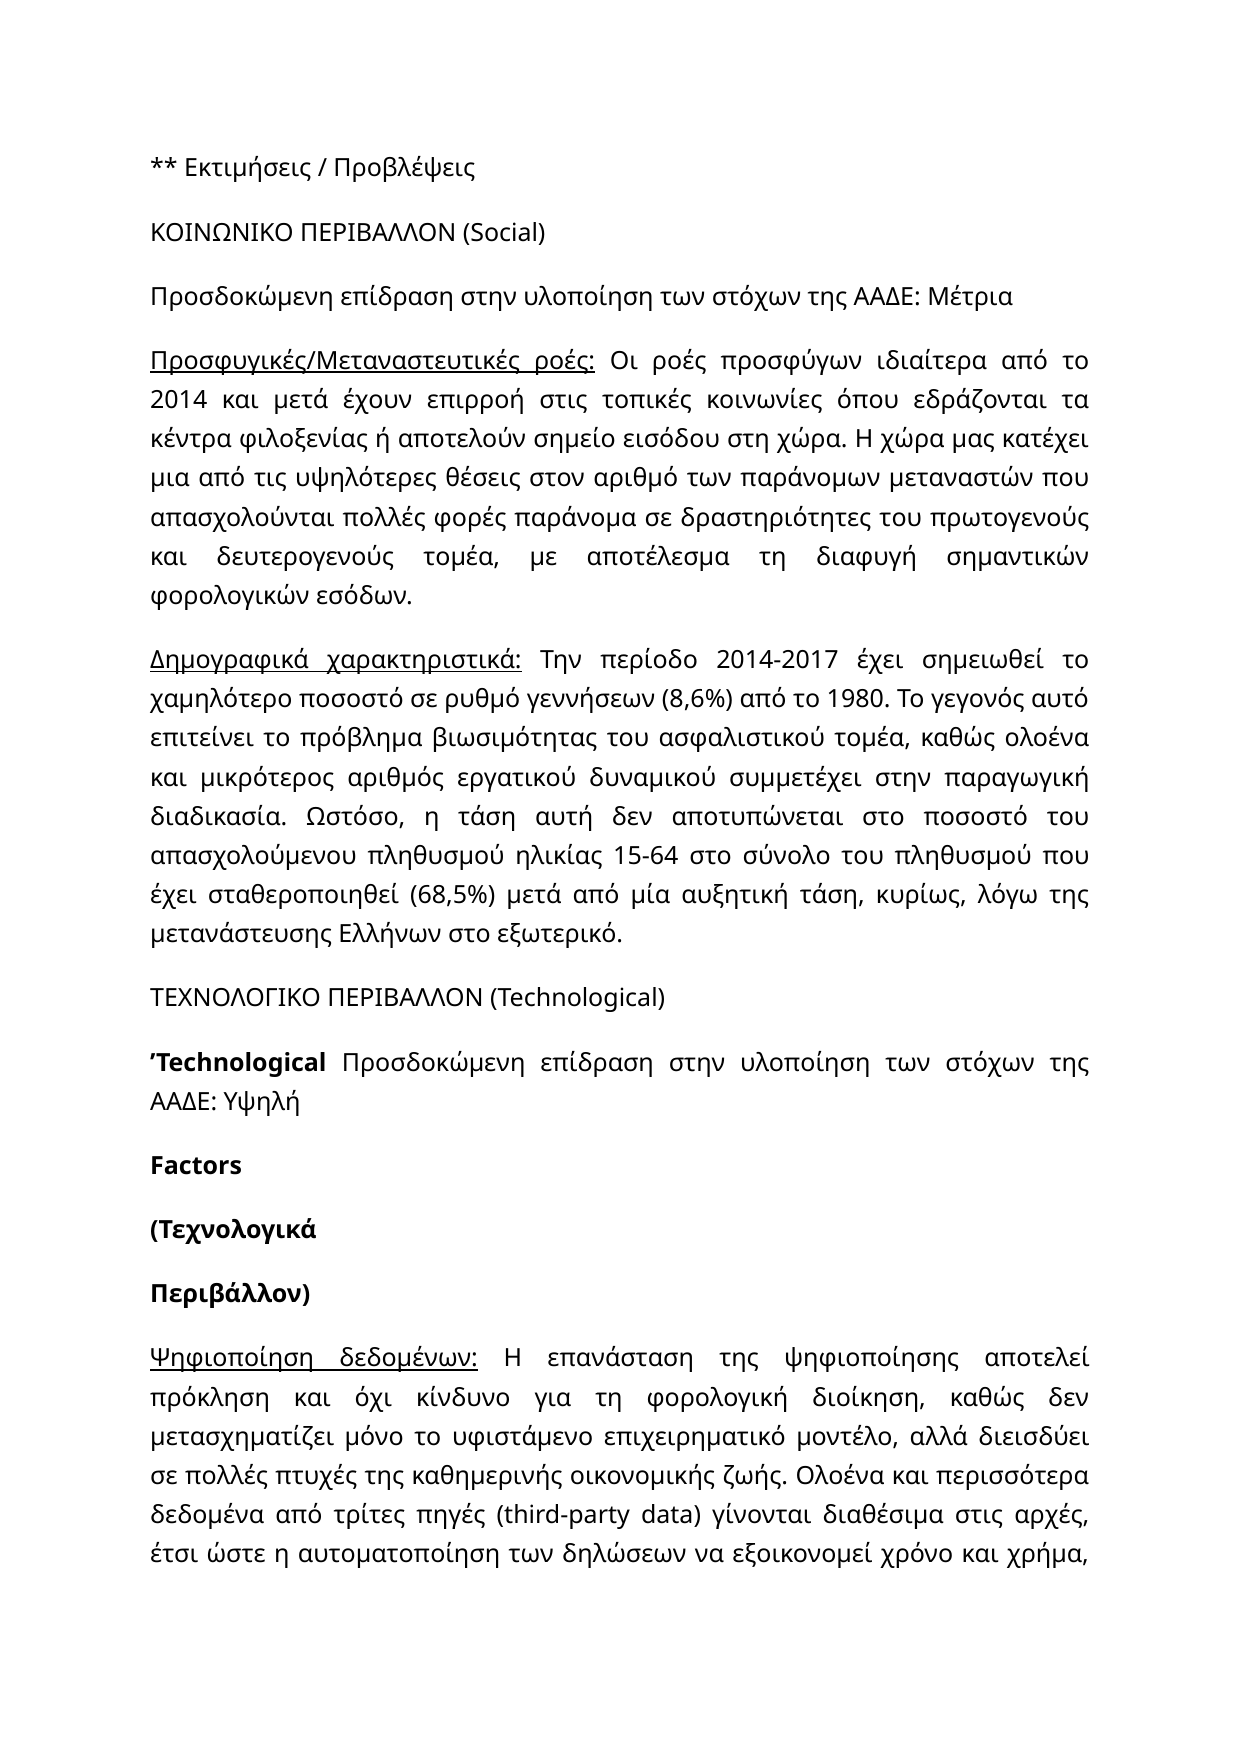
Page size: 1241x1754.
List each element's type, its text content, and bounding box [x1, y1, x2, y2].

text Περιβάλλον) [150, 1276, 1090, 1310]
text ΤΕΧΝΟΛΟΓΙΚΟ ΠΕΡΙΒΑΛΛΟΝ (Technological) [150, 980, 1090, 1014]
text Προσφυγικές/Μεταναστευτικές ροές: Οι ροές προσφύγων ιδιαίτερα από το 2014 και μετά έχουν επιρροή στις τοπικές κοινωνίες όπου εδράζονται τα κέντρα φιλοξενίας ή αποτελούν σημείο εισόδου στη χώρα. Η χώρα μας κατέχει μια από τις υψηλότερες θέσεις στον αριθμό των παράνομων μεταναστών που απασχολούνται πολλές φορές παράνομα σε δραστηριότητες του πρωτογενούς και δευτερογενούς τομέα, με αποτέλεσμα τη διαφυγή σημαντικών φορολογικών εσόδων. [150, 342, 1090, 612]
text Ψηφιοποίηση δεδομένων: Η επανάσταση της ψηφιοποίησης αποτελεί πρόκληση και όχι κίνδυνο για τη φορολογική διοίκηση, καθώς δεν μετασχηματίζει μόνο το υφιστάμενο επιχειρηματικό μοντέλο, αλλά διεισδύει σε πολλές πτυχές της καθημερινής οικονομικής ζωής. Ολοένα και περισσότερα δεδομένα από τρίτες πηγές (third-party data) γίνονται διαθέσιμα στις αρχές, έτσι ώστε η αυτοματοποίηση των δηλώσεων να εξοικονομεί χρόνο και χρήμα, [150, 1340, 1090, 1570]
text ’Technological Προσδοκώμενη επίδραση στην υλοποίηση των στόχων της ΑΑΔΕ: Υψηλή [150, 1044, 1090, 1117]
text ** Εκτιμήσεις / Προβλέψεις [150, 150, 1090, 184]
text (Τεχνολογικά [150, 1212, 1090, 1246]
text Προσδοκώμενη επίδραση στην υλοποίηση των στόχων της ΑΑΔΕ: Μέτρια [150, 278, 1090, 312]
text Δημογραφικά χαρακτηριστικά: Την περίοδο 2014-2017 έχει σημειωθεί το χαμηλότερο ποσοστό σε ρυθμό γεννήσεων (8,6%) από το 1980. Το γεγονός αυτό επιτείνει το πρόβλημα βιωσιμότητας του ασφαλιστικού τομέα, καθώς ολοένα και μικρότερος αριθμός εργατικού δυναμικού συμμετέχει στην παραγωγική διαδικασία. Ωστόσο, η τάση αυτή δεν αποτυπώνεται στο ποσοστό του απασχολούμενου πληθυσμού ηλικίας 15-64 στο σύνολο του πληθυσμού που έχει σταθεροποιηθεί (68,5%) μετά από μία αυξητική τάση, κυρίως, λόγω της μετανάστευσης Ελλήνων στο εξωτερικό. [150, 642, 1090, 950]
text Factors [150, 1147, 1090, 1182]
text ΚΟΙΝΩΝΙΚΟ ΠΕΡΙΒΑΛΛΟΝ (Social) [150, 214, 1090, 248]
